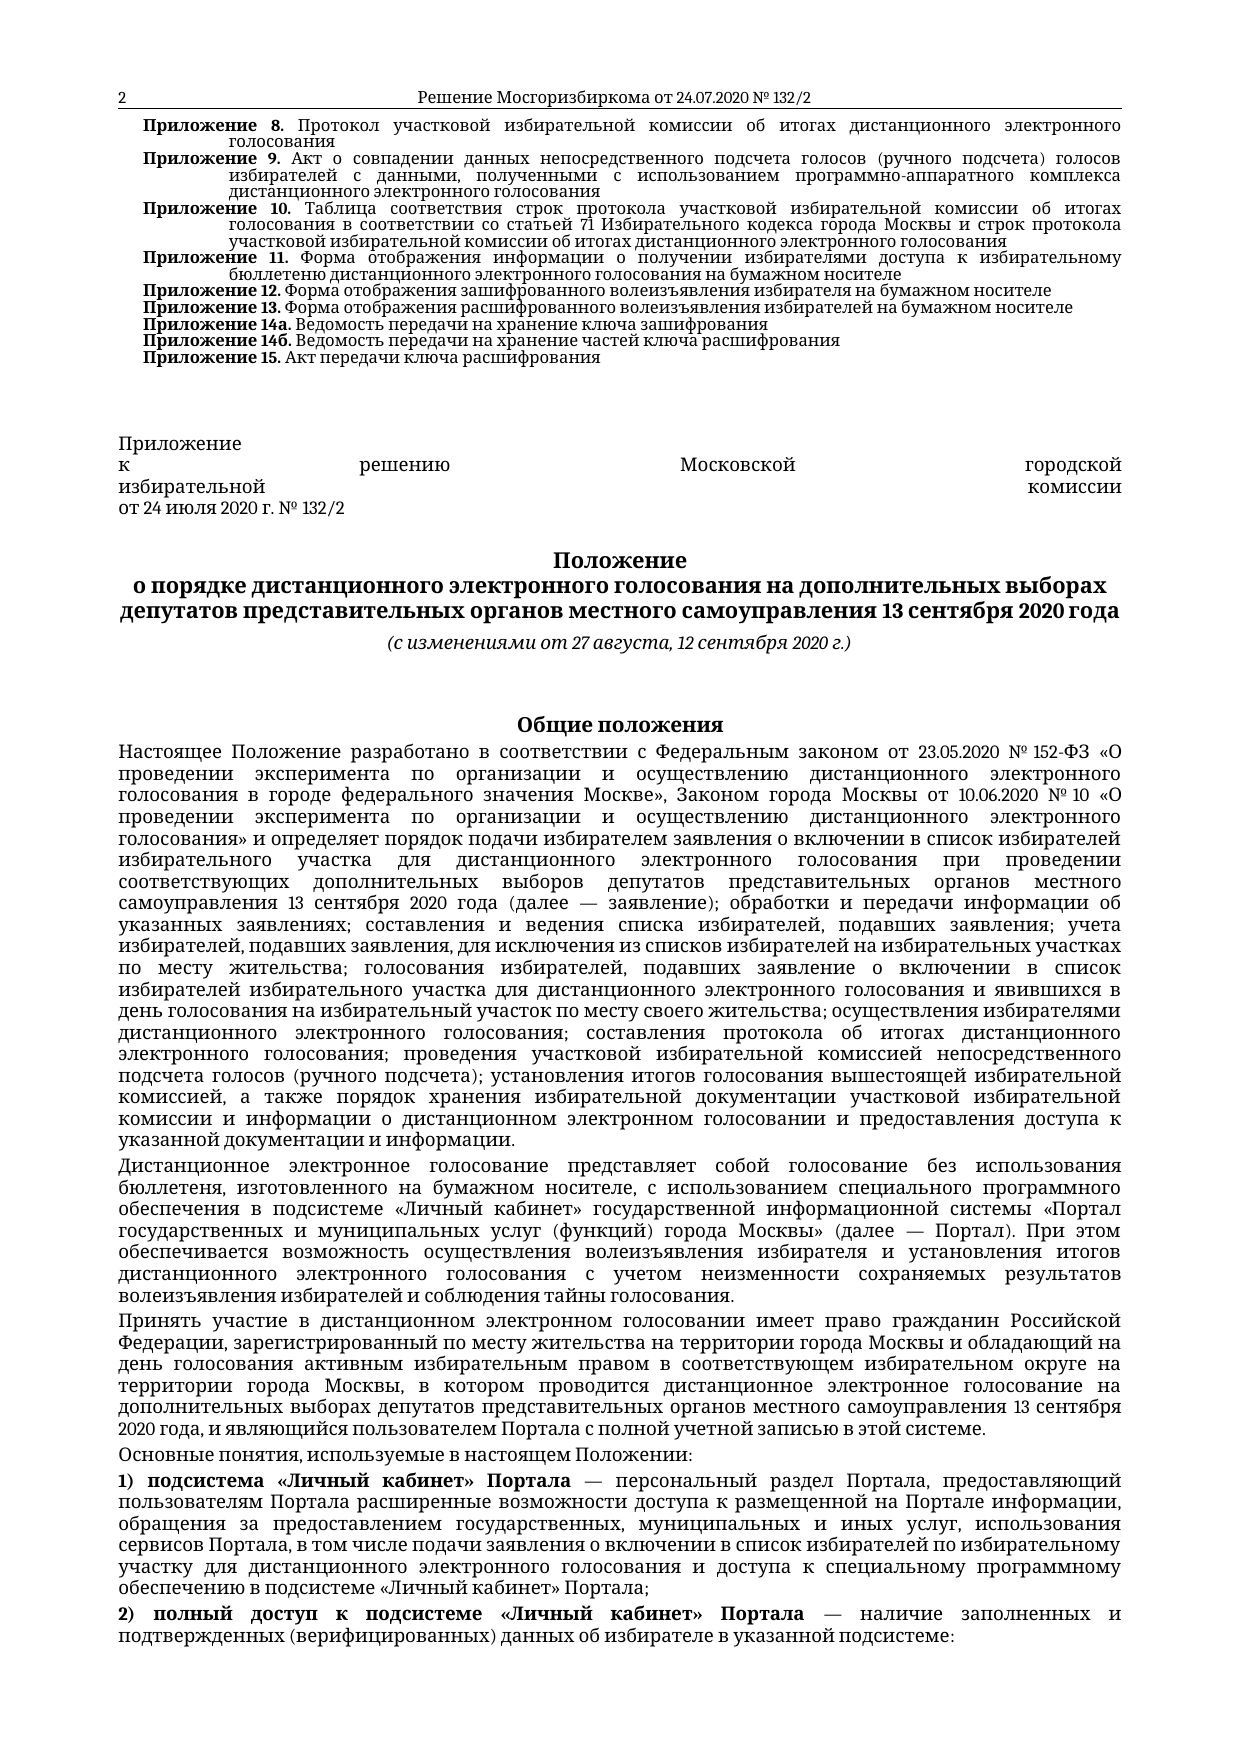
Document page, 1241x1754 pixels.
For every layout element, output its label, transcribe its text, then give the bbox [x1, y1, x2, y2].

text Приложение 14б. Ведомость передачи на хранение частей ключа расшифрования [143, 333, 761, 350]
text Дистанционное электронное голосование представляет собой голосование без использования бюллетеня, изготовленного на бумажном носителе, с использованием специального программного обеспечения в подсистеме «Личный кабинет» государственной информационной системы «Портал государственных и муниципальных услуг (функций) города Москвы» (далее — Портал). При этом обеспечивается возможность осуществления волеизъявления избирателя и установления итогов дистанционного электронного голосования с учетом неизменности сохраняемых результатов волеизъявления избирателей и соблюдения тайны голосования. [118, 1156, 1122, 1307]
text Приложение 12. Форма отображения зашифрованного волеизъявления избирателя на бумажном носителе [512, 284, 1122, 300]
text Принять участие в дистанционном электронном голосовании имеет право гражданин Российской Федерации, зарегистрированный по месту жительства на территории города Москвы и обладающий на день голосования активным избирательным правом в соответствующем избирательном округе на территории города Москвы, в котором проводится дистанционное электронное голосование на дополнительных выборах депутатов представительных органов местного самоуправления 13 сентября 2020 года, и являющийся пользователем Портала с полной учетной записью в этой системе. [118, 1311, 1122, 1440]
text Приложение 14а. Ведомость передачи на хранение ключа зашифрования [143, 317, 689, 333]
text Приложение 13. Форма отображения расшифрованного волеизъявления избирателей на бумажном носителе [143, 300, 520, 317]
text Настоящее Положение разработано в соответствии с Федеральным законом от 23.05.2020 № 152-ФЗ «О проведении эксперимента по организации и осуществлению дистанционного электронного голосования в городе федерального значения Москве», Законом города Москвы от 10.06.2020 № 10 «О проведении эксперимента по организации и осуществлению дистанционного электронного голосования» и определяет порядок подачи избирателем заявления о включении в список избирателей избирательного участка для дистанционного электронного голосования при проведении соответствующих дополнительных выборов депутатов представительных органов местного самоуправления 13 сентября 2020 года (далее — заявление); обработки и передачи информации об указанных заявлениях; составления и ведения списка избирателей, подавших заявления; учета избирателей, подавших заявления, для исключения из списков избирателей на избирательных участках по месту жительства; голосования избирателей, подавших заявление о включении в список избирателей избирательного участка для дистанционного электронного голосования и явившихся в день голосования на избирательный участок по месту своего жительства; осуществления избирателями дистанционного электронного голосования; составления протокола об итогах дистанционного электронного голосования; проведения участковой избирательной комиссией непосредственного подсчета голосов (ручного подсчета); установления итогов голосования вышестоящей избирательной комиссией, а также порядок хранения избирательной документации участковой избирательной комиссии и информации о дистанционном электронном голосовании и предоставления доступа к указанной документации и информации. [118, 742, 1122, 1152]
text Приложение 14а. Ведомость передачи на хранение ключа зашифрования [691, 317, 1122, 333]
text Приложение 10. Таблица соответствия строк протокола участковой избирательной комиссии об итогах голосования в соответствии со статьей 71 Избирательного кодекса города Москвы и строк протокола участковой избирательной комиссии об итогах дистанционного электронного голосования [143, 201, 1122, 251]
subtitle Положение о порядке дистанционного электронного голосования на дополнительных выборах депутатов представительных органов местного самоуправления 13 сентября 2020 года [118, 548, 1122, 624]
text 1) подсистема «Личный кабинет» Портала — персональный раздел Портала, предоставляющий пользователям Портала расширенные возможности доступа к размещенной на Портале информации, обращения за предоставлением государственных, муниципальных и иных услуг, использования сервисов Портала, в том числе подачи заявления о включении в список избирателей по избирательному участку для дистанционного электронного голосования и доступа к специальному программному обеспечению в подсистеме «Личный кабинет» Портала; [118, 1470, 1122, 1599]
text Основные понятия, используемые в настоящем Положении: [118, 1444, 1122, 1466]
text 2) полный доступ к подсистеме «Личный кабинет» Портала — наличие заполненных и подтвержденных (верифицированных) данных об избирателе в указанной подсистеме: [118, 1604, 1122, 1647]
text Приложение 9. Акт о совпадении данных непосредственного подсчета голосов (ручного подсчета) голосов избирателей с данными, полученными с использованием программно-аппаратного комплекса дистанционного электронного голосования [143, 151, 1122, 201]
text Приложение 15. Акт передачи ключа расшифрования [524, 350, 1122, 366]
text Приложение 8. Протокол участковой избирательной комиссии об итогах дистанционного электронного голосования [143, 118, 1122, 151]
text Приложение 12. Форма отображения зашифрованного волеизъявления избирателя на бумажном носителе [143, 284, 510, 300]
text Приложение 15. Акт передачи ключа расшифрования [143, 350, 522, 366]
text (с изменениями от 27 августа, 12 сентября 2020 г.) [130, 634, 1110, 653]
text Приложение 13. Форма отображения расшифрованного волеизъявления избирателей на бумажном носителе [522, 300, 1122, 317]
subtitle Общие положения [118, 714, 1122, 738]
text Приложение к решению Московской городской избирательной комиссии от 24 июля 2020 г. № 132/2 [118, 433, 1122, 519]
text Приложение 14б. Ведомость передачи на хранение частей ключа расшифрования [763, 333, 1122, 350]
text Приложение 11. Форма отображения информации о получении избирателями доступа к избирательному бюллетеню дистанционного электронного голосования на бумажном носителе [143, 251, 1122, 284]
